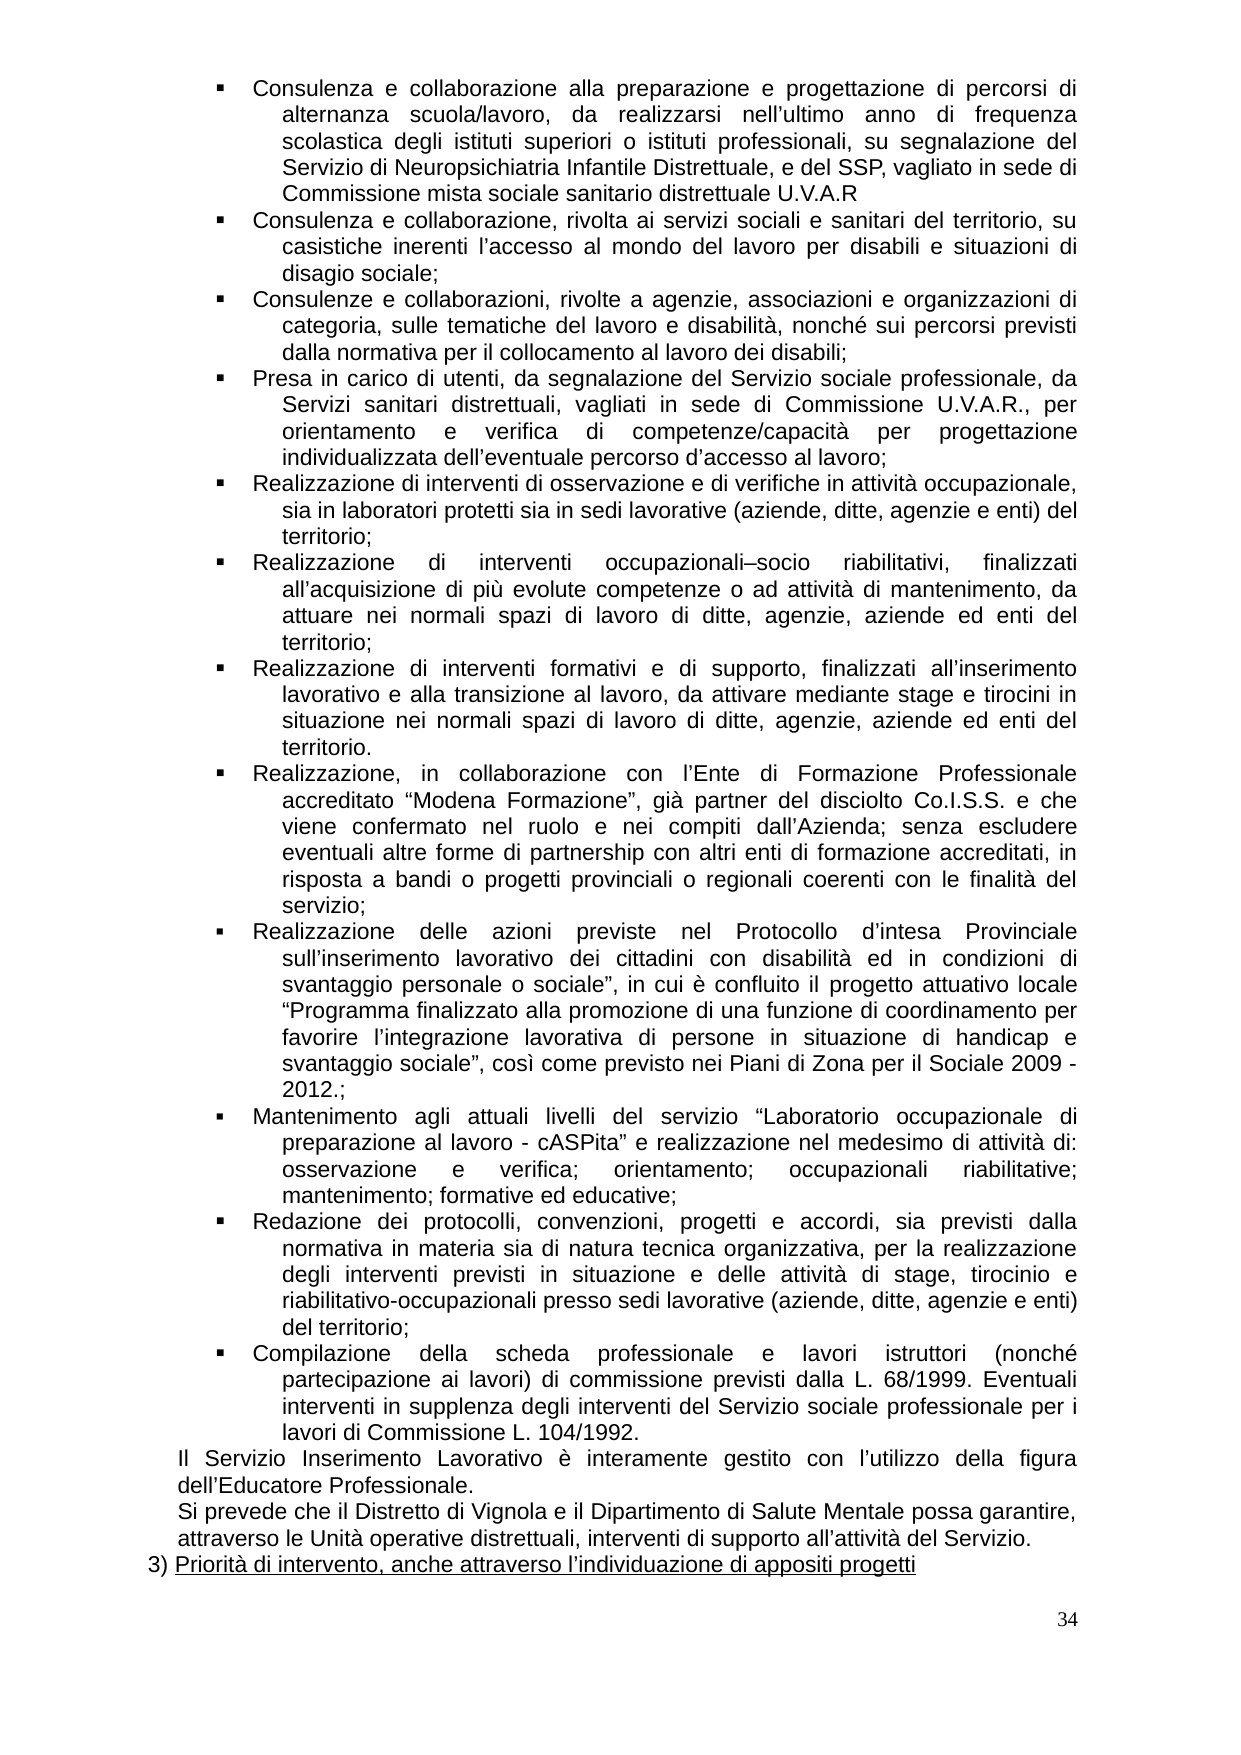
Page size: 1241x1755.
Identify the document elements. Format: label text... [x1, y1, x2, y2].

list Realizzazione di interventi occupazionali–socio riabilitativi, finalizzati all’acquisizione di più evolute competenze o ad attività di mantenimento, da attuare nei normali spazi di lavoro di ditte, agenzie, aziende ed enti del territorio; [215, 549, 1078, 655]
list Consulenza e collaborazione, rivolta ai servizi sociali e sanitari del territorio, su casistiche inerenti l’accesso al mondo del lavoro per disabili e situazioni di disagio sociale; [215, 207, 1078, 286]
list Mantenimento agli attuali livelli del servizio “Laboratorio occupazionale di preparazione al lavoro - cASPita” e realizzazione nel medesimo di attività di: osservazione e verifica; orientamento; occupazionali riabilitative; mantenimento; formative ed educative; [215, 1103, 1078, 1208]
list Redazione dei protocolli, convenzioni, progetti e accordi, sia previsti dalla normativa in materia sia di natura tecnica organizzativa, per la realizzazione degli interventi previsti in situazione e delle attività di stage, tirocinio e riabilitativo-occupazionali presso sedi lavorative (aziende, ditte, agenzie e enti) del territorio; [215, 1208, 1078, 1340]
list Compilazione della scheda professionale e lavori istruttori (nonché partecipazione ai lavori) di commissione previsti dalla L. 68/1999. Eventuali interventi in supplenza degli interventi del Servizio sociale professionale per i lavori di Commissione L. 104/1992. [215, 1340, 1078, 1445]
list Consulenza e collaborazione alla preparazione e progettazione di percorsi di alternanza scuola/lavoro, da realizzarsi nell’ultimo anno di frequenza scolastica degli istituti superiori o istituti professionali, su segnalazione del Servizio di Neuropsichiatria Infantile Distrettuale, e del SSP, vagliato in sede di Commissione mista sociale sanitario distrettuale U.V.A.R [215, 75, 1078, 207]
list Realizzazione, in collaborazione con l’Ente di Formazione Professionale accreditato “Modena Formazione”, già partner del disciolto Co.I.S.S. e che viene confermato nel ruolo e nei compiti dall’Azienda; senza escludere eventuali altre forme di partnership con altri enti di formazione accreditati, in risposta a bandi o progetti provinciali o regionali coerenti con le finalità del servizio; [215, 760, 1078, 918]
list Consulenze e collaborazioni, rivolte a agenzie, associazioni e organizzazioni di categoria, sulle tematiche del lavoro e disabilità, nonché sui percorsi previsti dalla normativa per il collocamento al lavoro dei disabili; [215, 286, 1078, 365]
text Si prevede che il Distretto di Vignola e il Dipartimento di Salute Mentale possa garantire, attraverso le Unità operative distrettuali, interventi di supporto all’attività del Servizio. [177, 1498, 1078, 1551]
list Realizzazione di interventi formativi e di supporto, finalizzati all’inserimento lavorativo e alla transizione al lavoro, da attivare mediante stage e tirocini in situazione nei normali spazi di lavoro di ditte, agenzie, aziende ed enti del territorio. [215, 655, 1078, 760]
list Presa in carico di utenti, da segnalazione del Servizio sociale professionale, da Servizi sanitari distrettuali, vagliati in sede di Commissione U.V.A.R., per orientamento e verifica di competenze/capacità per progettazione individualizzata dell’eventuale percorso d’accesso al lavoro; [215, 365, 1078, 470]
list Realizzazione delle azioni previste nel Protocollo d’intesa Provinciale sull’inserimento lavorativo dei cittadini con disabilità ed in condizioni di svantaggio personale o sociale”, in cui è confluito il progetto attuativo locale “Programma finalizzato alla promozione di una funzione di coordinamento per favorire l’integrazione lavorativa di persone in situazione di handicap e svantaggio sociale”, così come previsto nei Piani di Zona per il Sociale 2009 - 2012.; [215, 918, 1078, 1103]
text Il Servizio Inserimento Lavorativo è interamente gestito con l’utilizzo della figura dell’Educatore Professionale. [177, 1445, 1078, 1498]
list Realizzazione di interventi di osservazione e di verifiche in attività occupazionale, sia in laboratori protetti sia in sedi lavorative (aziende, ditte, agenzie e enti) del territorio; [215, 470, 1078, 549]
text 3) Priorità di intervento, anche attraverso l’individuazione di appositi progetti [148, 1551, 1078, 1577]
